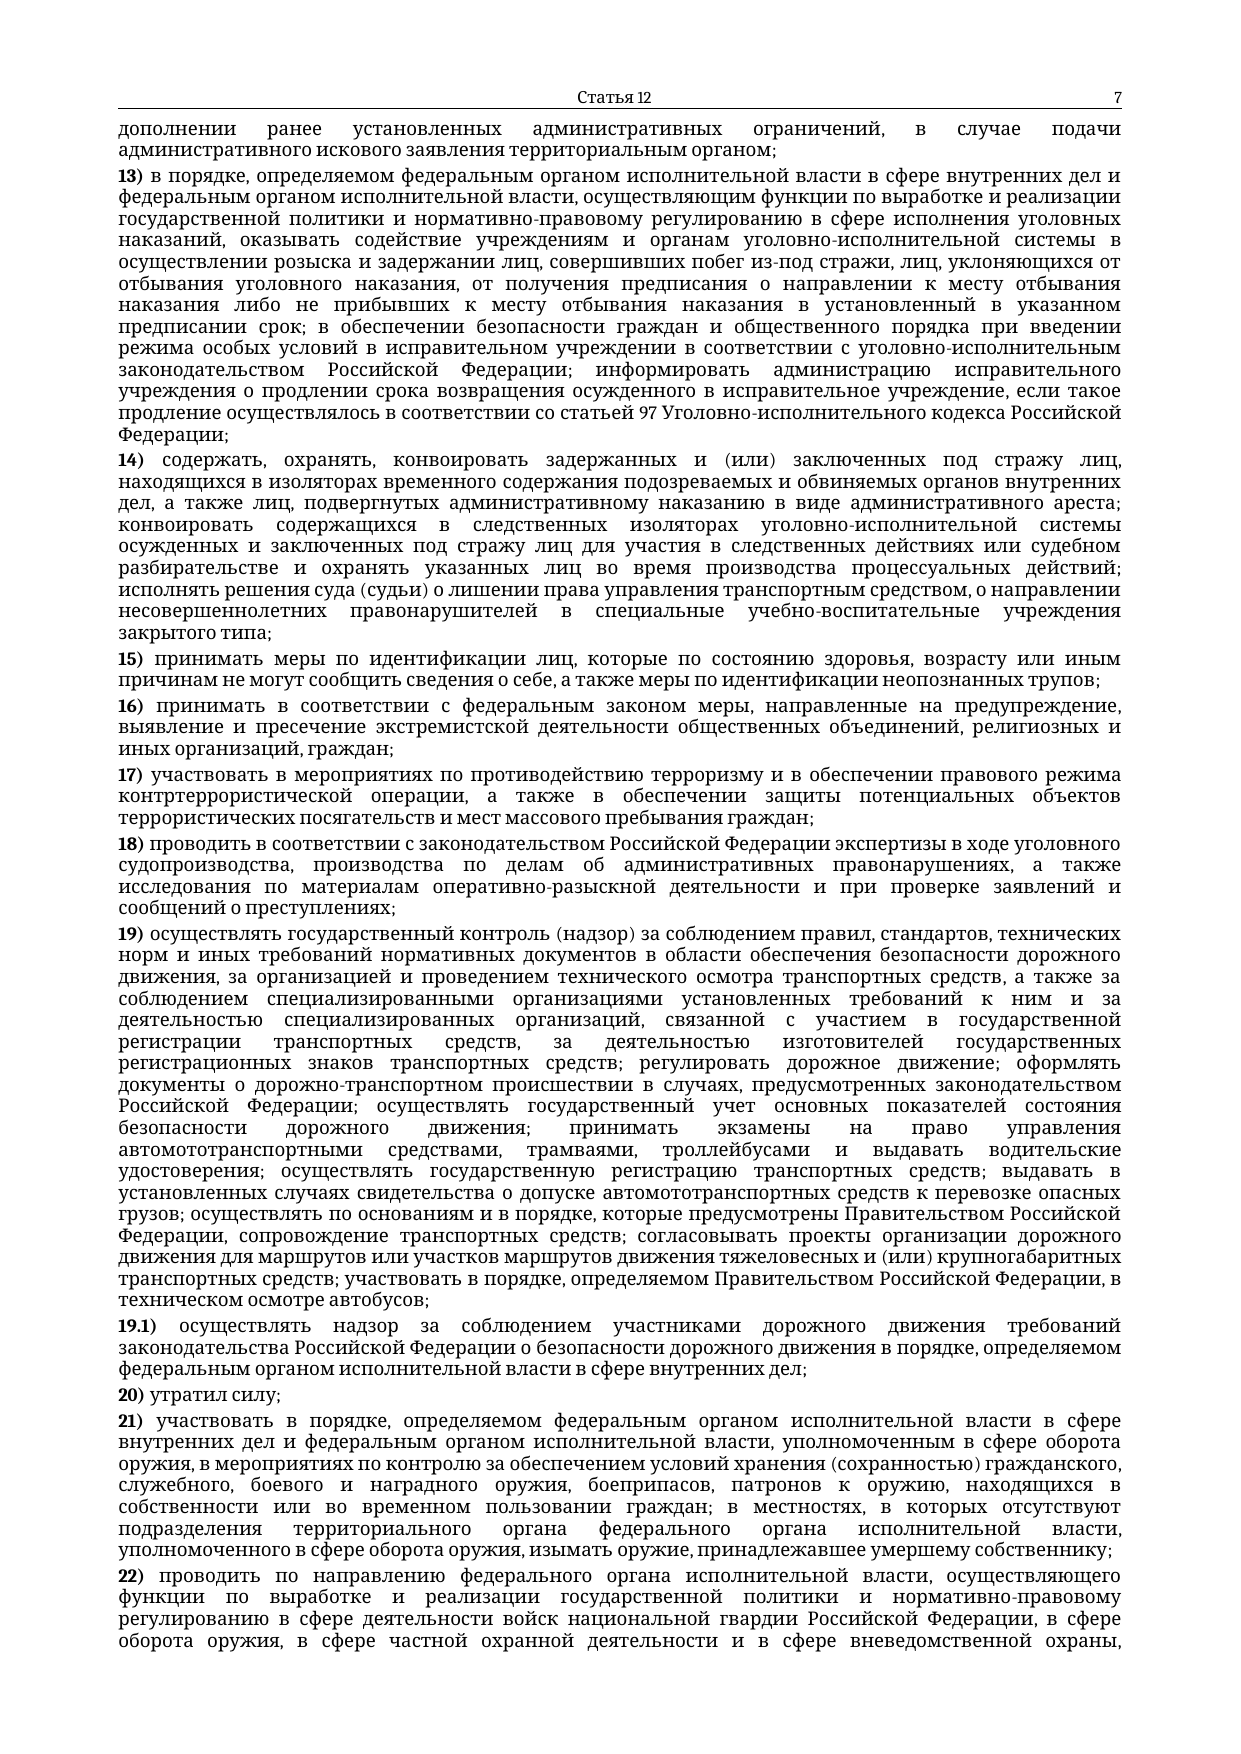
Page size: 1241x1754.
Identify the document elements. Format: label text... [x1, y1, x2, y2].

text 17) участвовать в мероприятиях по противодействию терроризму и в обеспечении правового режима контртеррористической операции, а также в обеспечении защиты потенциальных объектов террористических посягательств и мест массового пребывания граждан; [118, 764, 1122, 829]
text 18) проводить в соответствии с законодательством Российской Федерации экспертизы в ходе уголовного судопроизводства, производства по делам об административных правонарушениях, а также исследования по материалам оперативно-разыскной деятельности и при проверке заявлений и сообщений о преступлениях; [118, 833, 1122, 919]
text 19.1) осуществлять надзор за соблюдением участниками дорожного движения требований законодательства Российской Федерации о безопасности дорожного движения в порядке, определяемом федеральным органом исполнительной власти в сфере внутренних дел; [118, 1316, 1122, 1380]
text 16) принимать в соответствии с федеральным законом меры, направленные на предупреждение, выявление и пресечение экстремистской деятельности общественных объединений, религиозных и иных организаций, граждан; [118, 695, 1122, 760]
text 14) содержать, охранять, конвоировать задержанных и (или) заключенных под стражу лиц, находящихся в изоляторах временного содержания подозреваемых и обвиняемых органов внутренних дел, а также лиц, подвергнутых административному наказанию в виде административного ареста; конвоировать содержащихся в следственных изоляторах уголовно-исполнительной системы осужденных и заключенных под стражу лиц для участия в следственных действиях или судебном разбирательстве и охранять указанных лиц во время производства процессуальных действий; исполнять решения суда (судьи) о лишении права управления транспортным средством, о направлении несовершеннолетних правонарушителей в специальные учебно-воспитательные учреждения закрытого типа; [118, 450, 1122, 644]
text 20) утратил силу; [118, 1384, 1122, 1406]
text дополнении ранее установленных административных ограничений, в случае подачи административного искового заявления территориальным органом; [118, 118, 1122, 161]
text 19) осуществлять государственный контроль (надзор) за соблюдением правил, стандартов, технических норм и иных требований нормативных документов в области обеспечения безопасности дорожного движения, за организацией и проведением технического осмотра транспортных средств, а также за соблюдением специализированными организациями установленных требований к ним и за деятельностью специализированных организаций, связанной с участием в государственной регистрации транспортных средств, за деятельностью изготовителей государственных регистрационных знаков транспортных средств; регулировать дорожное движение; оформлять документы о дорожно-транспортном происшествии в случаях, предусмотренных законодательством Российской Федерации; осуществлять государственный учет основных показателей состояния безопасности дорожного движения; принимать экзамены на право управления автомототранспортными средствами, трамваями, троллейбусами и выдавать водительские удостоверения; осуществлять государственную регистрацию транспортных средств; выдавать в установленных случаях свидетельства о допуске автомототранспортных средств к перевозке опасных грузов; осуществлять по основаниям и в порядке, которые предусмотрены Правительством Российской Федерации, сопровождение транспортных средств; согласовывать проекты организации дорожного движения для маршрутов или участков маршрутов движения тяжеловесных и (или) крупногабаритных транспортных средств; участвовать в порядке, определяемом Правительством Российской Федерации, в техническом осмотре автобусов; [118, 923, 1122, 1312]
text 21) участвовать в порядке, определяемом федеральным органом исполнительной власти в сфере внутренних дел и федеральным органом исполнительной власти, уполномоченным в сфере оборота оружия, в мероприятиях по контролю за обеспечением условий хранения (сохранностью) гражданского, служебного, боевого и наградного оружия, боеприпасов, патронов к оружию, находящихся в собственности или во временном пользовании граждан; в местностях, в которых отсутствуют подразделения территориального органа федерального органа исполнительной власти, уполномоченного в сфере оборота оружия, изымать оружие, принадлежавшее умершему собственнику; [118, 1410, 1122, 1561]
text 22) проводить по направлению федерального органа исполнительной власти, осуществляющего функции по выработке и реализации государственной политики и нормативно-правовому регулированию в сфере деятельности войск национальной гвардии Российской Федерации, в сфере оборота оружия, в сфере частной охранной деятельности и в сфере вневедомственной охраны, [118, 1565, 1122, 1652]
text 15) принимать меры по идентификации лиц, которые по состоянию здоровья, возрасту или иным причинам не могут сообщить сведения о себе, а также меры по идентификации неопознанных трупов; [118, 648, 1122, 691]
text 13) в порядке, определяемом федеральным органом исполнительной власти в сфере внутренних дел и федеральным органом исполнительной власти, осуществляющим функции по выработке и реализации государственной политики и нормативно-правовому регулированию в сфере исполнения уголовных наказаний, оказывать содействие учреждениям и органам уголовно-исполнительной системы в осуществлении розыска и задержании лиц, совершивших побег из-под стражи, лиц, уклоняющихся от отбывания уголовного наказания, от получения предписания о направлении к месту отбывания наказания либо не прибывших к месту отбывания наказания в установленный в указанном предписании срок; в обеспечении безопасности граждан и общественного порядка при введении режима особых условий в исправительном учреждении в соответствии с уголовно-исполнительным законодательством Российской Федерации; информировать администрацию исправительного учреждения о продлении срока возвращения осужденного в исправительное учреждение, если такое продление осуществлялось в соответствии со статьей 97 Уголовно-исполнительного кодекса Российской Федерации; [118, 165, 1122, 446]
